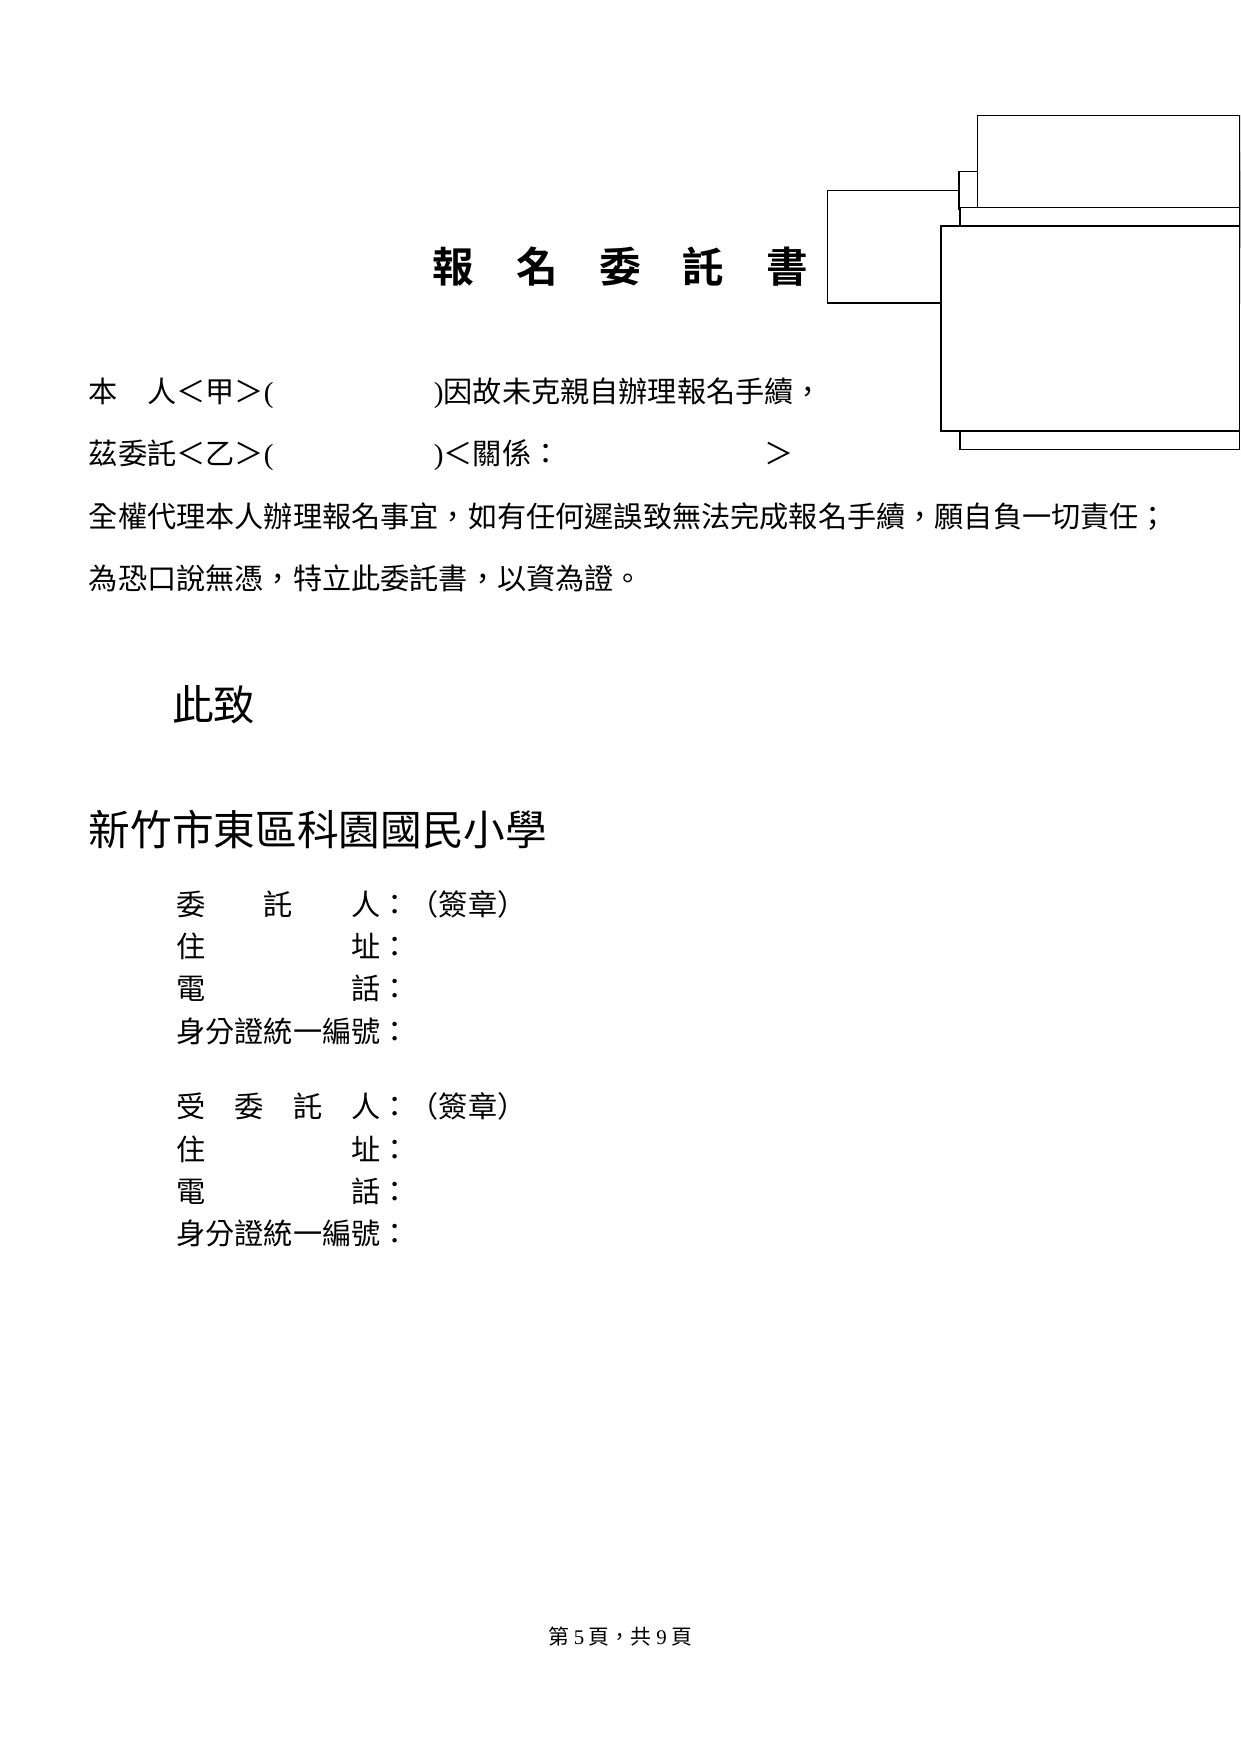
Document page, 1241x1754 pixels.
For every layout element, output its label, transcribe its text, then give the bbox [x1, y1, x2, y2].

text 本 人＜甲＞( )因故未克親自辦理報名手續， [89, 348, 940, 410]
text 茲委託＜乙＞( )＜關係： ＞ [89, 410, 1152, 473]
text 住 址： [89, 923, 1152, 966]
text 報 名 委 託 書 [89, 223, 827, 285]
text 受 委 託 人：（簽章） [89, 1084, 1152, 1126]
text 此致 [89, 660, 1152, 723]
text 電 話： [89, 966, 1152, 1008]
text 全權代理本人辦理報名事宜，如有任何遲誤致無法完成報名手續，願自負一切責任；為恐口說無憑，特立此委託書，以資為證。 [89, 473, 1152, 598]
text 身分證統一編號： [89, 1211, 1152, 1253]
text 住 址： [89, 1126, 1152, 1168]
text 委 託 人：（簽章） [89, 881, 1152, 923]
text 身分證統一編號： [89, 1008, 1152, 1050]
text 電 話： [89, 1168, 1152, 1211]
text 新竹市東區科園國民小學 [89, 785, 1152, 848]
